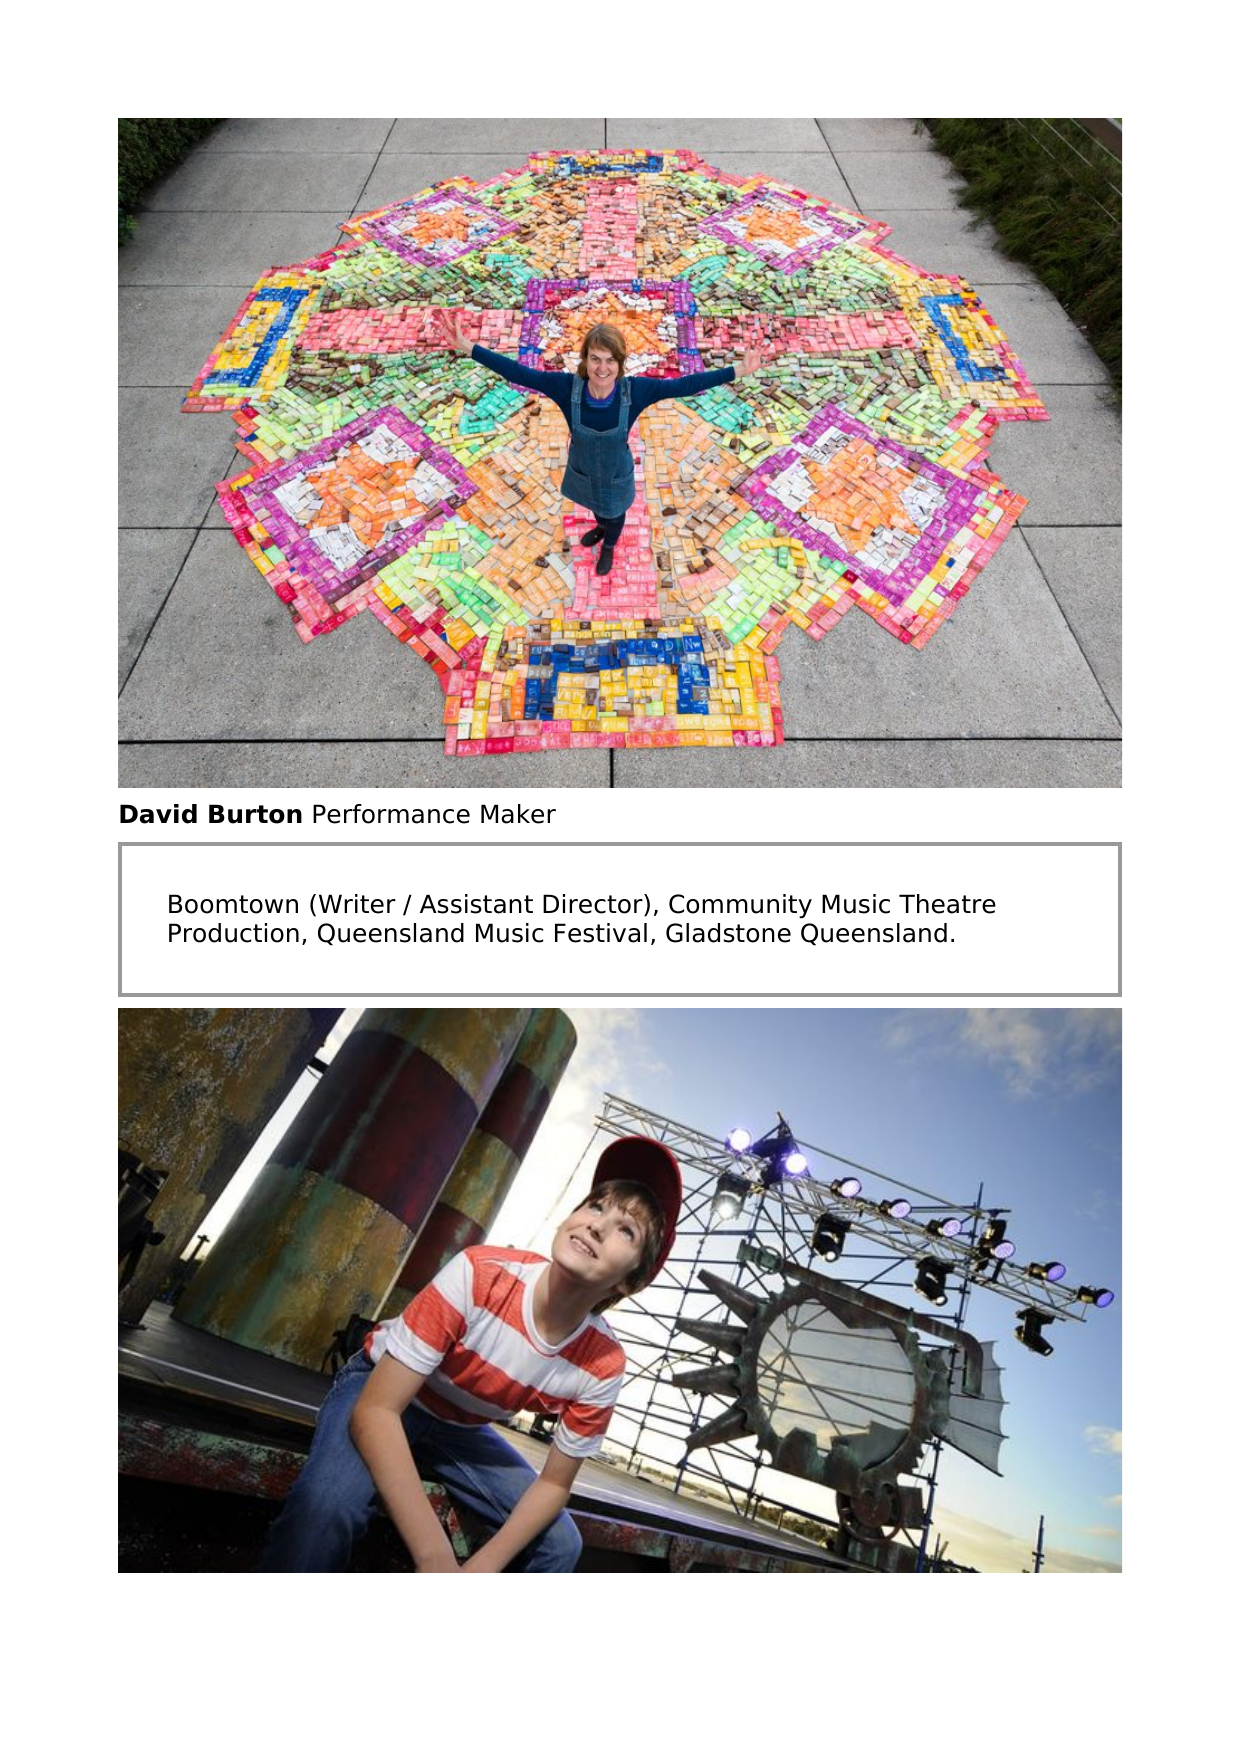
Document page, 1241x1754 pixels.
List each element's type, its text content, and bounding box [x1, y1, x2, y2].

picture [118, 1008, 1123, 1573]
picture [118, 118, 1123, 788]
table_header Boomtown (Writer / Assistant Director), Community Music Theatre Production, Queensland Music Festival, Gladstone Queensland. [131, 855, 1109, 984]
text David Burton Performance Maker [118, 800, 1122, 829]
